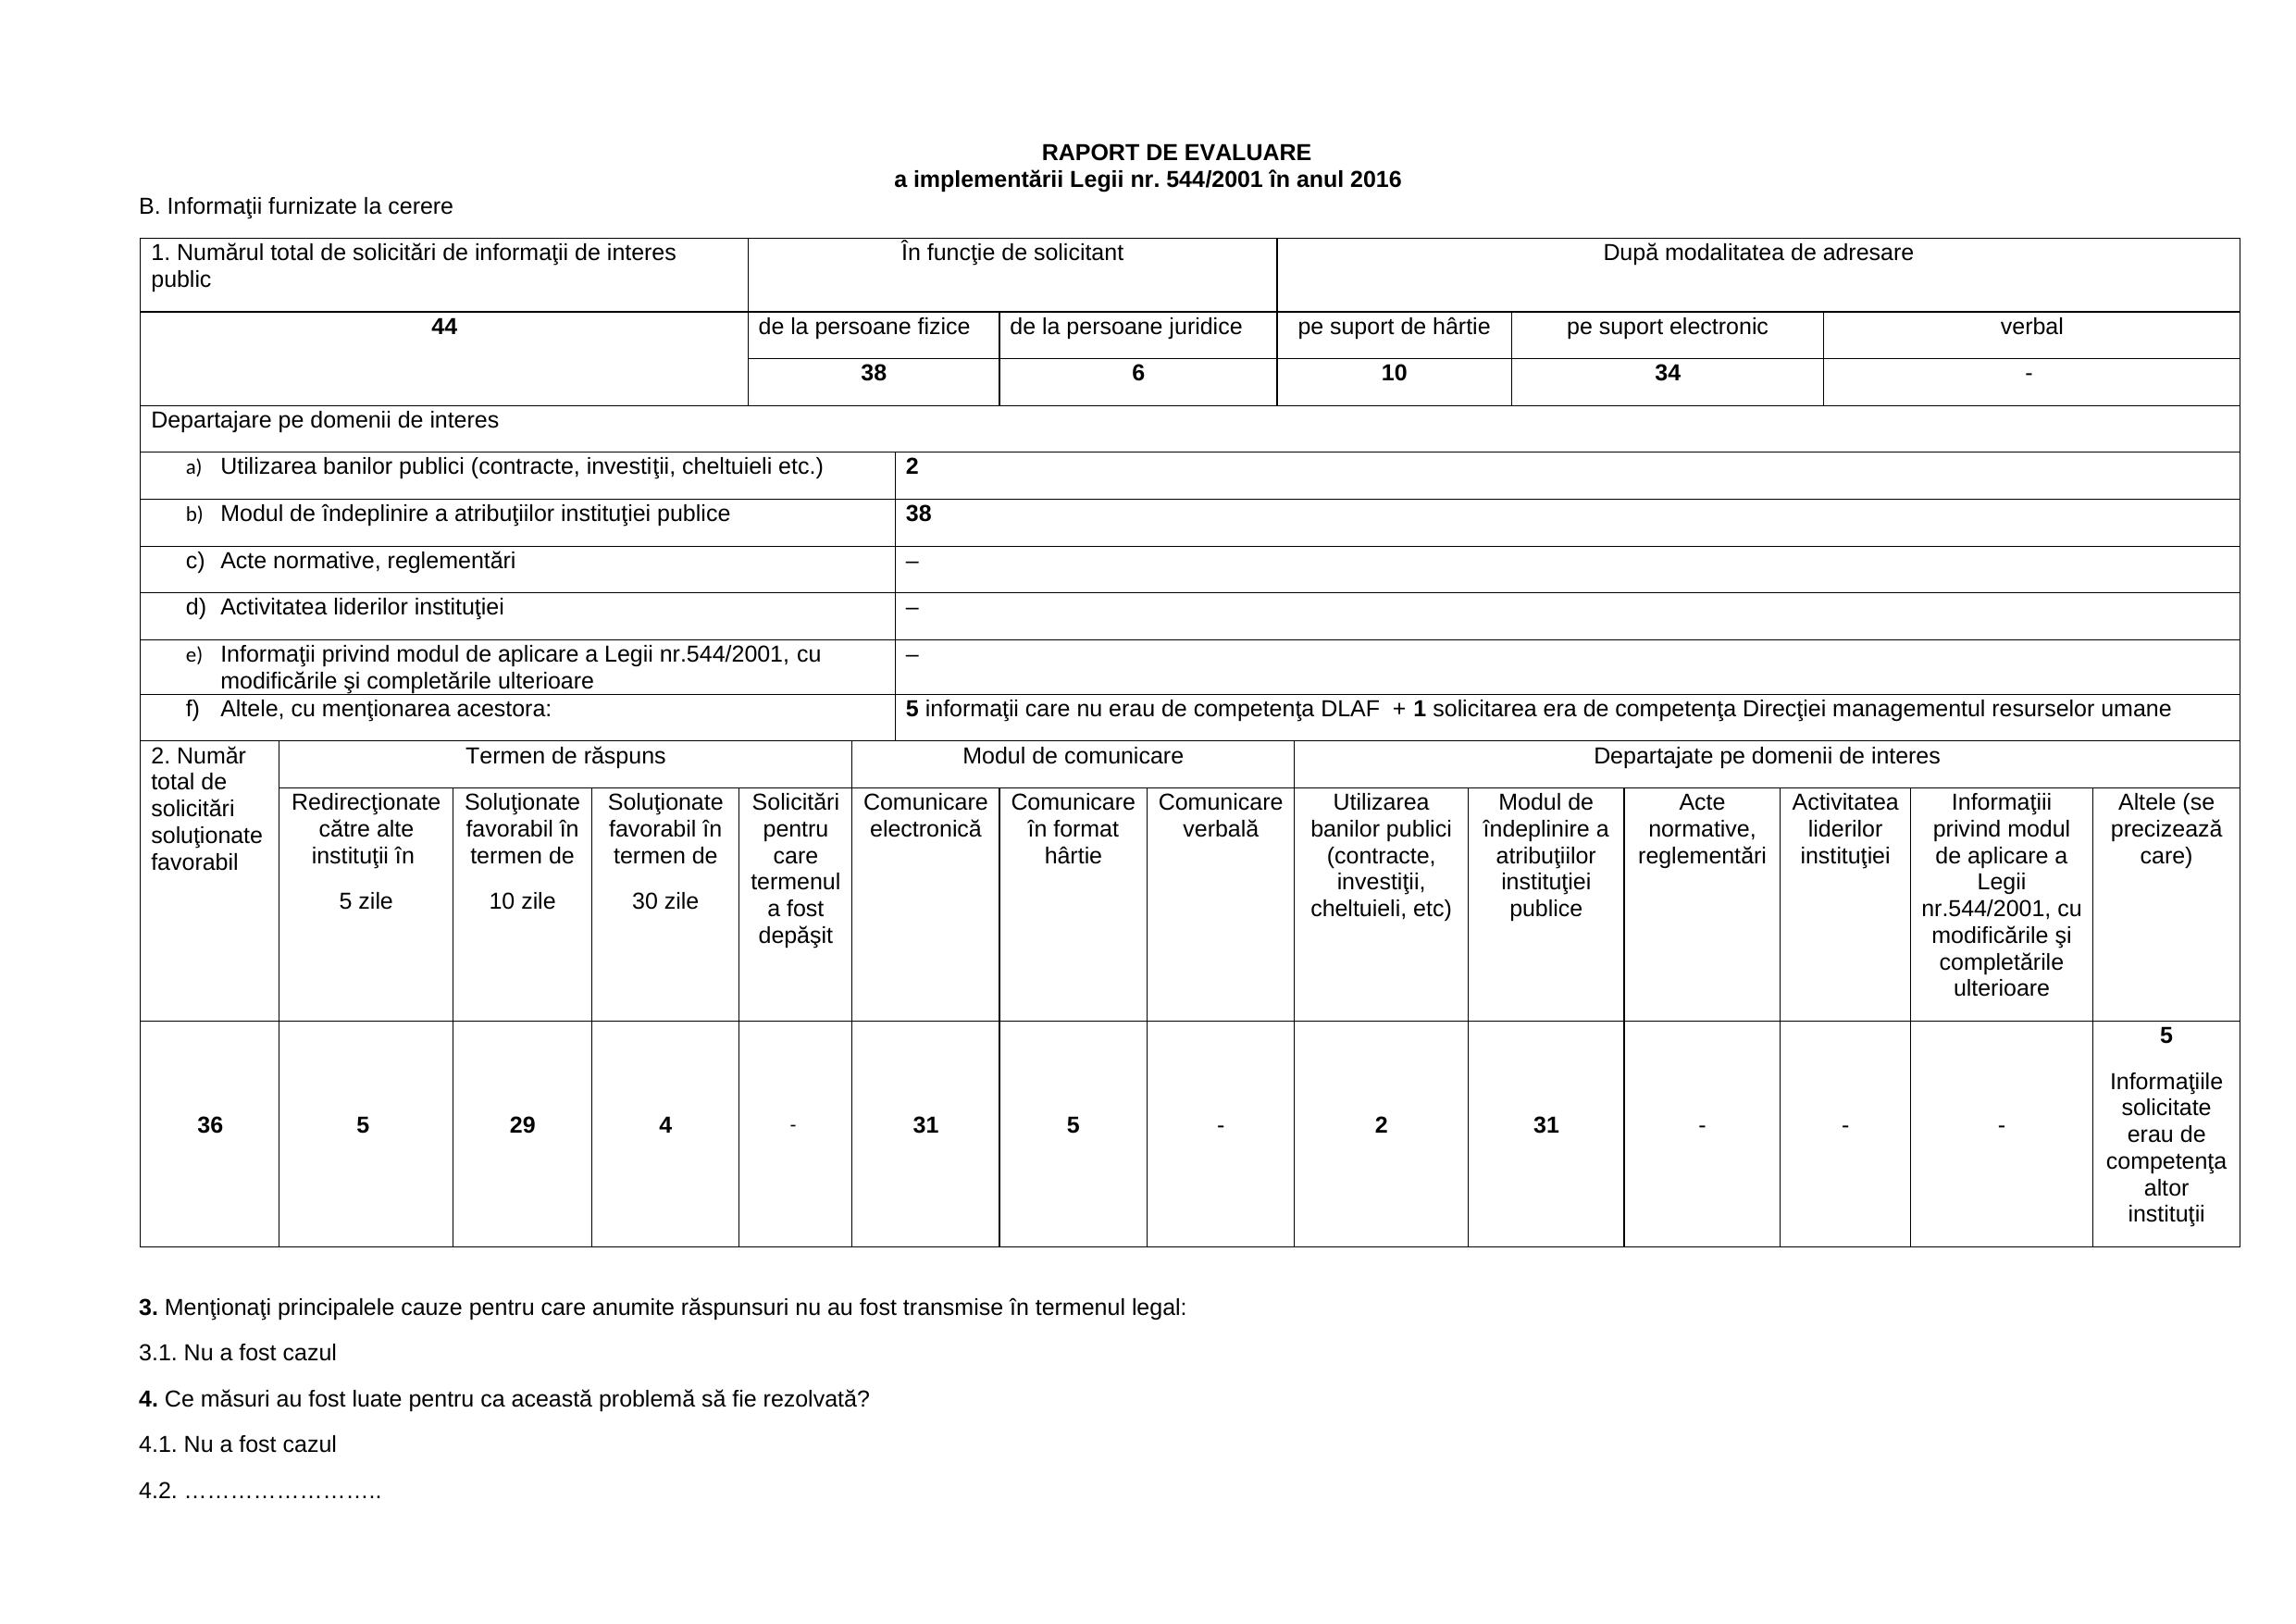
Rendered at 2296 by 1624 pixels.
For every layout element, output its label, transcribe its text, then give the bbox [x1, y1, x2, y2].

text 3. Menţionaţi principalele cauze pentru care anumite răspunsuri nu au fost transmise în termenul legal: [139, 1293, 2157, 1320]
table_cell – [896, 593, 2240, 639]
table_cell 38 [749, 359, 999, 405]
table_cell Departajate pe domenii de interes [1295, 741, 2240, 787]
table_cell Comunicare electronică [852, 788, 999, 1021]
table_cell – [896, 547, 2240, 592]
table_cell 2. Număr total de solicitări soluţionate favorabil [141, 741, 279, 1021]
table_cell pe suport de hârtie [1278, 313, 1511, 358]
text 3.1. Nu a fost cazul [139, 1339, 2157, 1366]
table_cell Acte normative, reglementări [1625, 788, 1780, 1021]
table_cell - [1148, 1022, 1294, 1246]
text 4.2. …………………….. [139, 1477, 2157, 1503]
table_cell 38 [896, 500, 2240, 545]
table_cell pe suport electronic [1512, 313, 1823, 358]
table_cell Altele (se precizează care) [2093, 788, 2240, 1021]
table_cell verbal [1824, 313, 2240, 358]
text a implementării Legii nr. 544/2001 în anul 2016 [139, 166, 2157, 192]
text 4.1. Nu a fost cazul [139, 1431, 2157, 1457]
table_cell – [896, 640, 2240, 694]
text 4. Ce măsuri au fost luate pentru ca această problemă să fie rezolvată? [139, 1385, 2157, 1411]
table_cell Soluţionate favorabil în termen de 30 zile [592, 788, 738, 1021]
table_cell Modul de comunicare [852, 741, 1294, 787]
table_cell Modul de îndeplinire a atribuţiilor instituţiei publice [141, 500, 895, 545]
table_cell 34 [1512, 359, 1823, 405]
table_cell 2 [896, 452, 2240, 499]
table_cell 5 Informaţiile solicitate erau de competenţa altor instituţii [2093, 1022, 2240, 1246]
table_cell Comunicare în format hârtie [1000, 788, 1147, 1021]
table_cell Soluţionate favorabil în termen de 10 zile [453, 788, 591, 1021]
table_cell Termen de răspuns [279, 741, 851, 787]
table_cell - [1625, 1022, 1780, 1246]
table_cell Departajare pe domenii de interes [141, 406, 2240, 452]
table_cell 5 [279, 1022, 453, 1246]
table_cell - [1824, 359, 2240, 405]
table_cell Modul de îndeplinire a atribuţiilor instituţiei publice [1469, 788, 1623, 1021]
table_cell Informaţii privind modul de aplicare a Legii nr.544/2001, cu modificările şi completările ulterioare [141, 640, 895, 694]
table_cell 31 [852, 1022, 999, 1246]
table_cell - [1781, 1022, 1910, 1246]
table_header În funcţie de solicitant [749, 239, 1276, 311]
table_cell 2 [1295, 1022, 1468, 1246]
table_cell Utilizarea banilor publici (contracte, investiţii, cheltuieli etc.) [141, 452, 895, 499]
table_cell 10 [1278, 359, 1511, 405]
table_cell Solicitări pentru care termenul a fost depăşit [739, 788, 851, 1021]
table_cell Redirecţionate către alte instituţii în 5 zile [279, 788, 453, 1021]
table_header După modalitatea de adresare [1278, 239, 2240, 311]
table_cell 4 [592, 1022, 738, 1246]
table_cell - [739, 1022, 851, 1246]
table_cell Acte normative, reglementări [141, 547, 895, 592]
table_cell Utilizarea banilor publici (contracte, investiţii, cheltuieli, etc) [1295, 788, 1468, 1021]
table_cell 5 informaţii care nu erau de competenţa DLAF + 1 solicitarea era de competenţa Direcţiei managementul resurselor umane [896, 695, 2240, 740]
table_cell 29 [453, 1022, 591, 1246]
table_cell de la persoane juridice [1000, 313, 1276, 358]
table_cell 6 [1000, 359, 1276, 405]
table_cell Comunicare verbală [1148, 788, 1294, 1021]
text RAPORT DE EVALUARE [139, 139, 2157, 166]
table_cell Informaţiii privind modul de aplicare a Legii nr.544/2001, cu modificările şi completările ulterioare [1911, 788, 2092, 1021]
table_cell de la persoane fizice [749, 313, 999, 358]
table_cell Activitatea liderilor instituţiei [1781, 788, 1910, 1021]
table_cell 44 [141, 313, 748, 405]
table_cell 5 [1000, 1022, 1147, 1246]
table_cell - [1911, 1022, 2092, 1246]
table_cell 36 [141, 1022, 279, 1246]
table_header 1. Numărul total de solicitări de informaţii de interes public [141, 239, 748, 311]
table_cell Activitatea liderilor instituţiei [141, 593, 895, 639]
text B. Informaţii furnizate la cerere [139, 192, 2157, 218]
table_cell 31 [1469, 1022, 1623, 1246]
table_cell Altele, cu menţionarea acestora: [141, 695, 895, 740]
